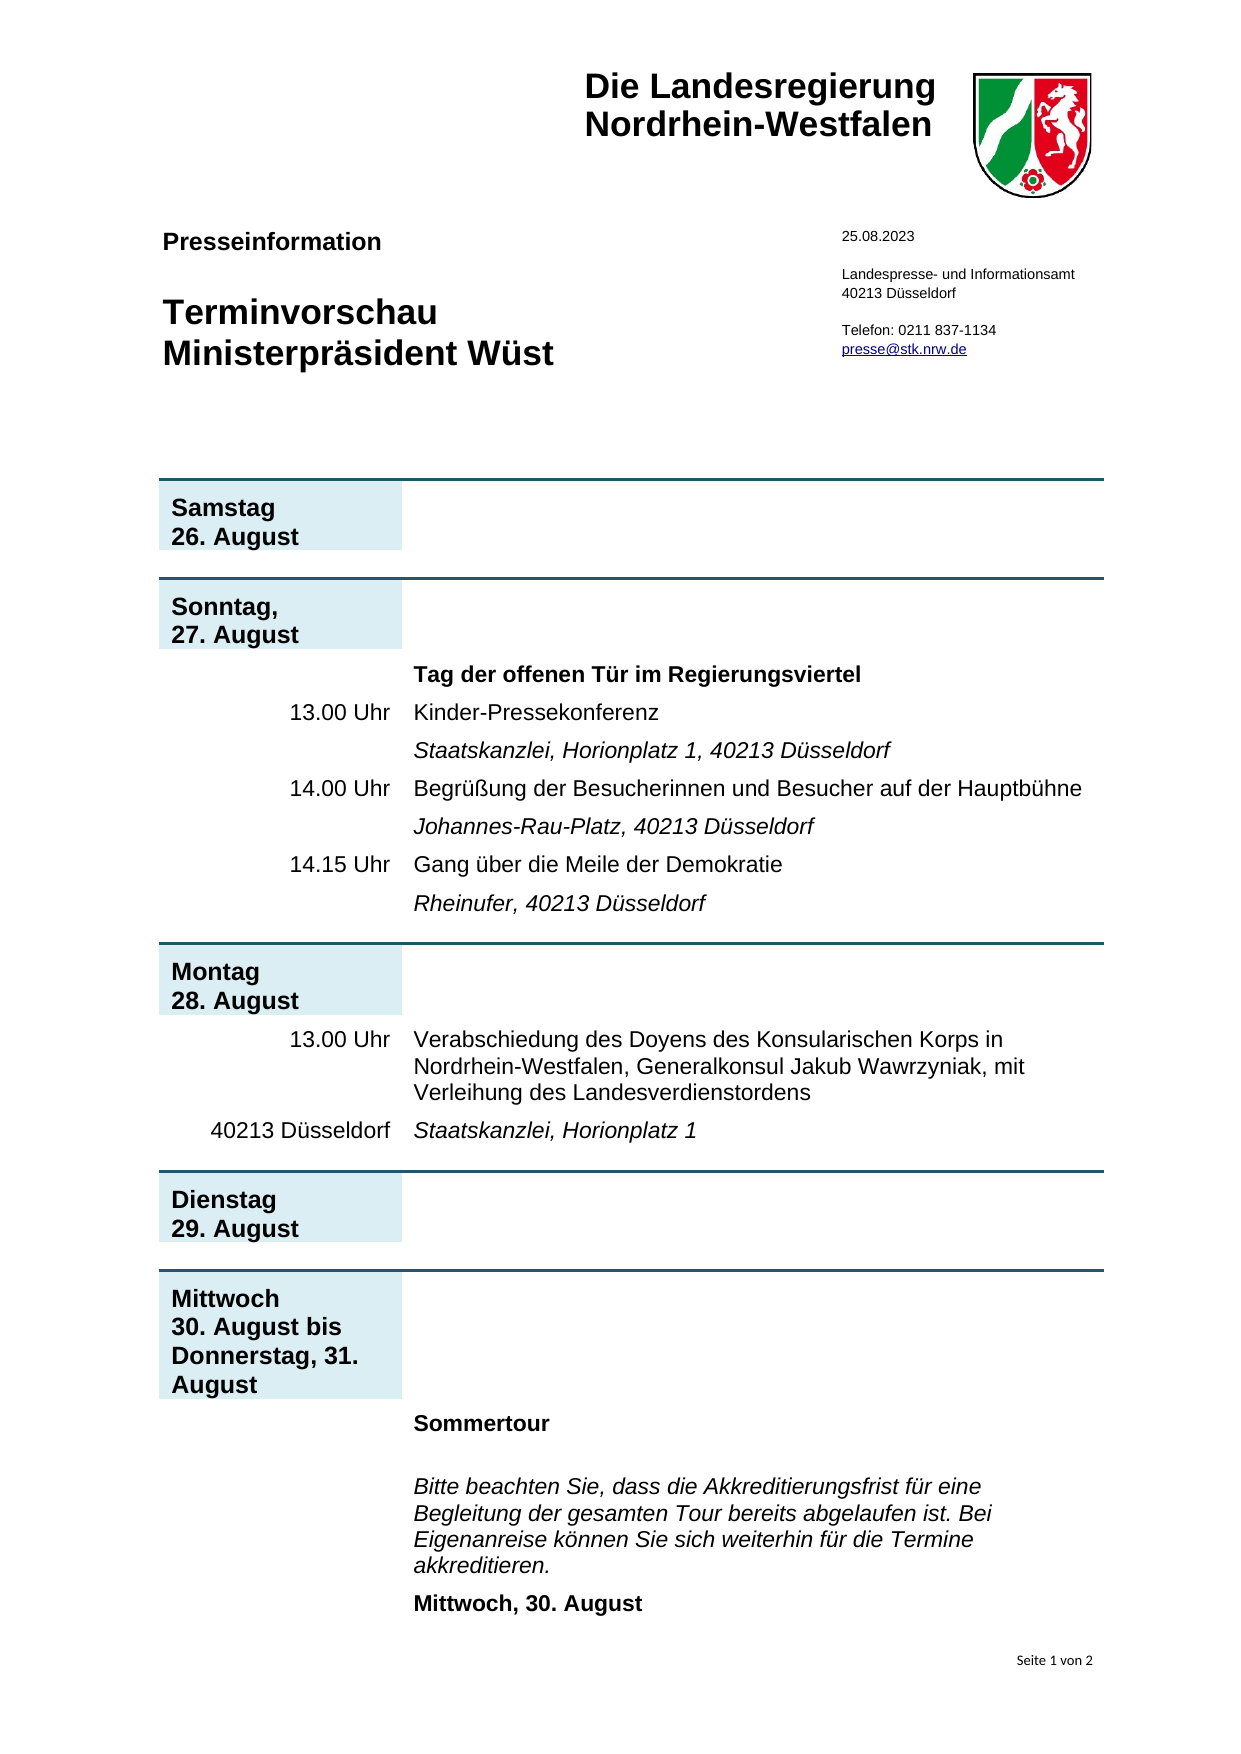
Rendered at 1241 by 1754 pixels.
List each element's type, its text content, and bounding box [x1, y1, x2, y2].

table_cell [159, 725, 402, 763]
table_cell Mittwoch, 30. August [402, 1579, 1104, 1617]
table_header Montag 28. August [159, 945, 402, 1015]
table_cell [159, 1579, 402, 1617]
table_header [402, 945, 1104, 1015]
table_cell [159, 878, 402, 916]
table_cell [159, 649, 402, 687]
table_cell Bitte beachten Sie, dass die Akkreditierungsfrist für eine Begleitung der gesamten Tour bereits abgelaufen ist. Bei Eigenanreise können Sie sich weiterhin für die Termine akkreditieren. [402, 1461, 1104, 1579]
table_cell [159, 1461, 402, 1579]
table_cell Verabschiedung des Doyens des Konsularischen Korps in Nordrhein-Westfalen, Generalkonsul Jakub Wawrzyniak, mit Verleihung des Landesverdienstordens [402, 1015, 1104, 1106]
table_header Presseinformation Terminvorschau Ministerpräsident Wüst [163, 227, 842, 372]
table_header Mittwoch 30. August bis Donnerstag, 31. August [159, 1272, 402, 1399]
table_header 25.08.2023 Landespresse- und Informationsamt 40213 Düsseldorf Telefon: 0211 837-1134 presse@stk.nrw.de [842, 227, 1093, 372]
table_cell Staatskanzlei, Horionplatz 1, 40213 Düsseldorf [402, 725, 1104, 763]
table_header [402, 580, 1104, 649]
table_cell Tag der offenen Tür im Regierungsviertel [402, 649, 1104, 687]
table_cell 13.00 Uhr [159, 687, 402, 725]
table_header Dienstag 29. August [159, 1173, 402, 1242]
table_cell 14.15 Uhr [159, 840, 402, 878]
table_cell Gang über die Meile der Demokratie [402, 840, 1104, 878]
table_cell Staatskanzlei, Horionplatz 1 [402, 1106, 1104, 1144]
table_cell 40213 Düsseldorf [159, 1106, 402, 1144]
table_cell Begrüßung der Besucherinnen und Besucher auf der Hauptbühne [402, 764, 1104, 802]
text Die Landesregierung Nordrhein-Westfalen [584, 68, 943, 143]
table_cell Rheinufer, 40213 Düsseldorf [402, 878, 1104, 916]
table_cell 13.00 Uhr [159, 1015, 402, 1106]
table_header [402, 1173, 1104, 1242]
table_cell Sommertour [402, 1399, 1104, 1461]
table_cell Johannes-Rau-Platz, 40213 Düsseldorf [402, 802, 1104, 840]
table_header Sonntag, 27. August [159, 580, 402, 649]
table_cell 14.00 Uhr [159, 764, 402, 802]
table_cell Kinder-Pressekonferenz [402, 687, 1104, 725]
table_header [402, 1272, 1104, 1399]
table_cell [159, 802, 402, 840]
table_header [402, 481, 1104, 550]
table_header Samstag 26. August [159, 481, 402, 550]
table_cell [159, 1399, 402, 1461]
